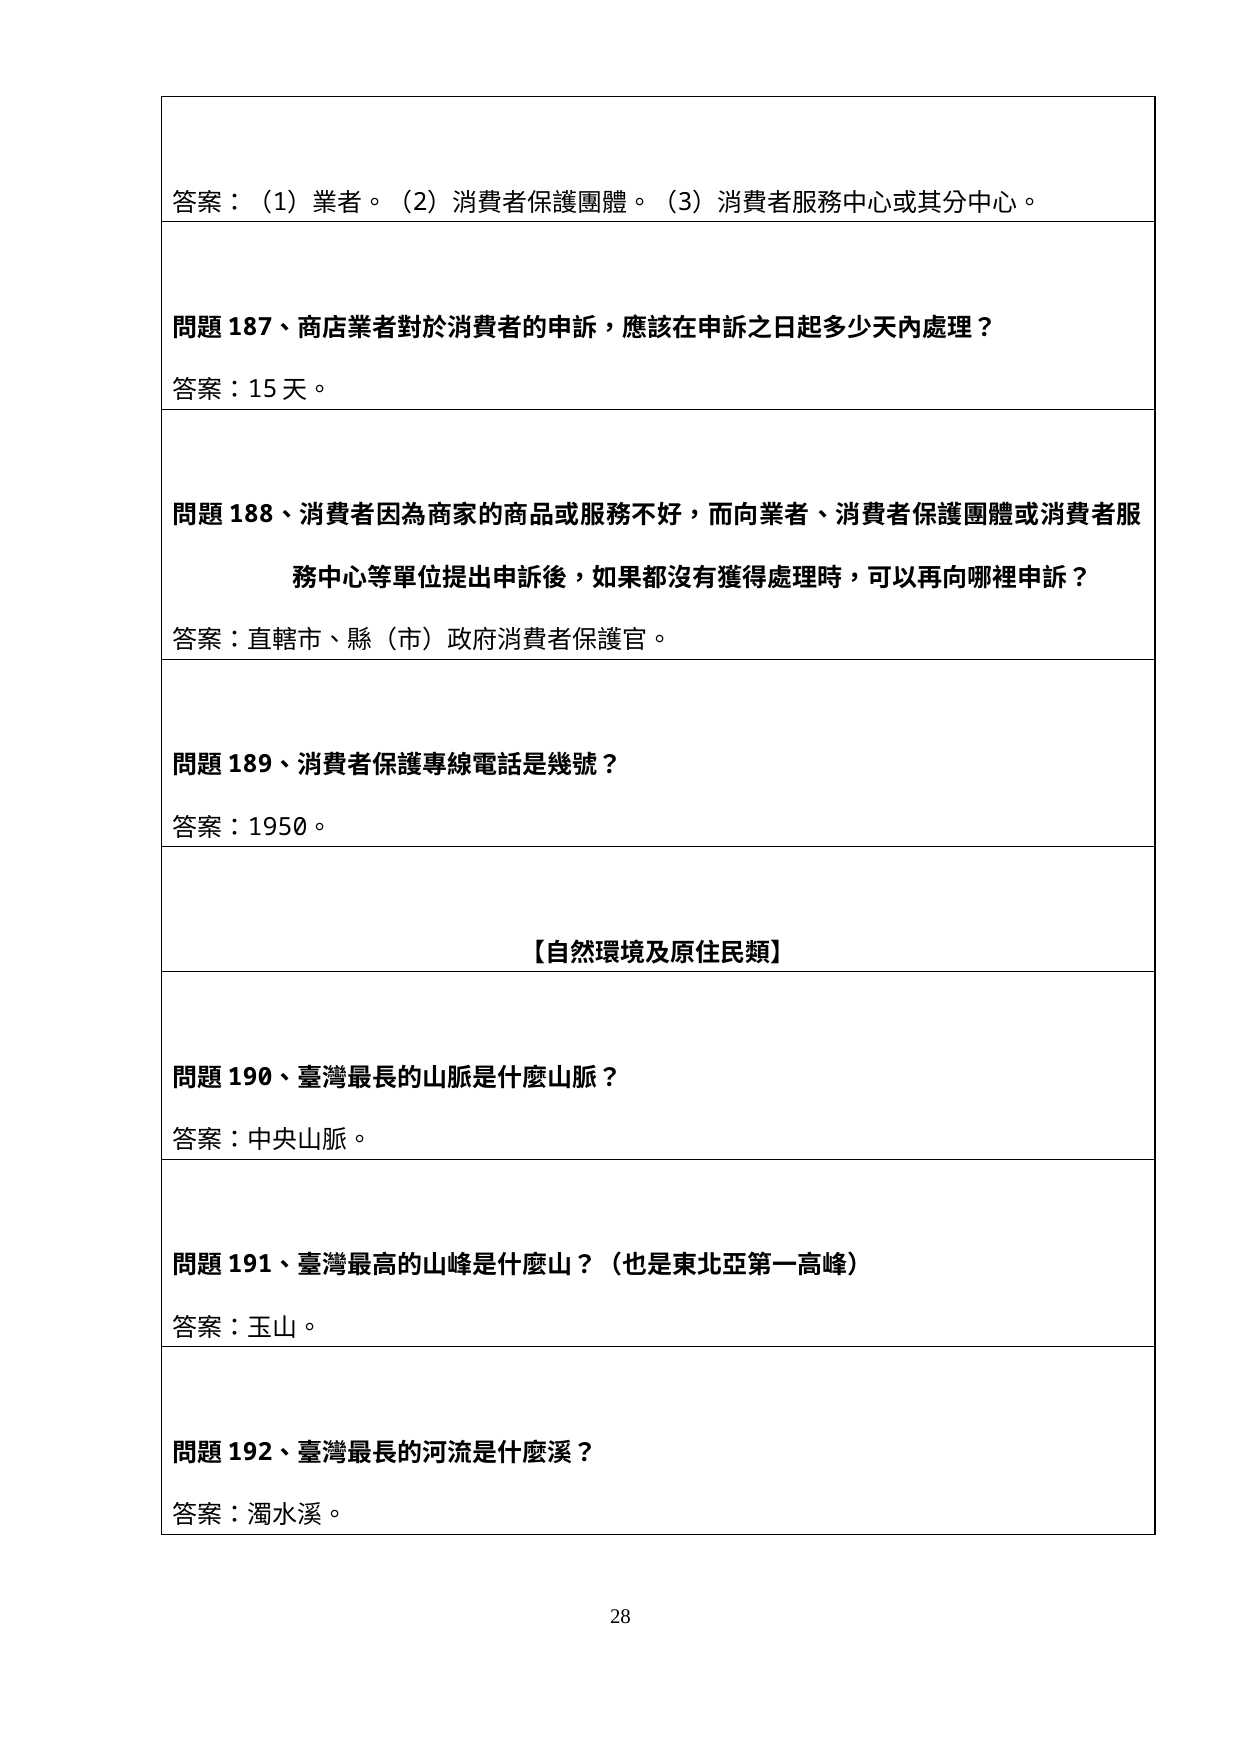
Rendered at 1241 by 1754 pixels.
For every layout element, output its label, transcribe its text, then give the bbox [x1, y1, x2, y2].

table_cell 問題187、商店業者對於消費者的申訴，應該在申訴之日起多少天內處理？ 答案：15天。 [162, 222, 1154, 409]
table_cell 問題189、消費者保護專線電話是幾號？ 答案：1950。 [162, 660, 1154, 846]
table_cell 問題191、臺灣最高的山峰是什麼山？（也是東北亞第一高峰） 答案：玉山。 [162, 1160, 1154, 1346]
table_cell 答案：（1）業者。（2）消費者保護團體。（3）消費者服務中心或其分中心。 [162, 97, 1154, 221]
table_cell 問題192、臺灣最長的河流是什麼溪？ 答案：濁水溪。 [162, 1347, 1154, 1534]
table_cell 【自然環境及原住民類】 [162, 847, 1154, 971]
table_cell 問題190、臺灣最長的山脈是什麼山脈？ 答案：中央山脈。 [162, 972, 1154, 1159]
table_cell 問題188、消費者因為商家的商品或服務不好，而向業者、消費者保護團體或消費者服務中心等單位提出申訴後，如果都沒有獲得處理時，可以再向哪裡申訴？ 答案：直轄市、縣（市）政府消費者保護官。 [162, 410, 1154, 659]
